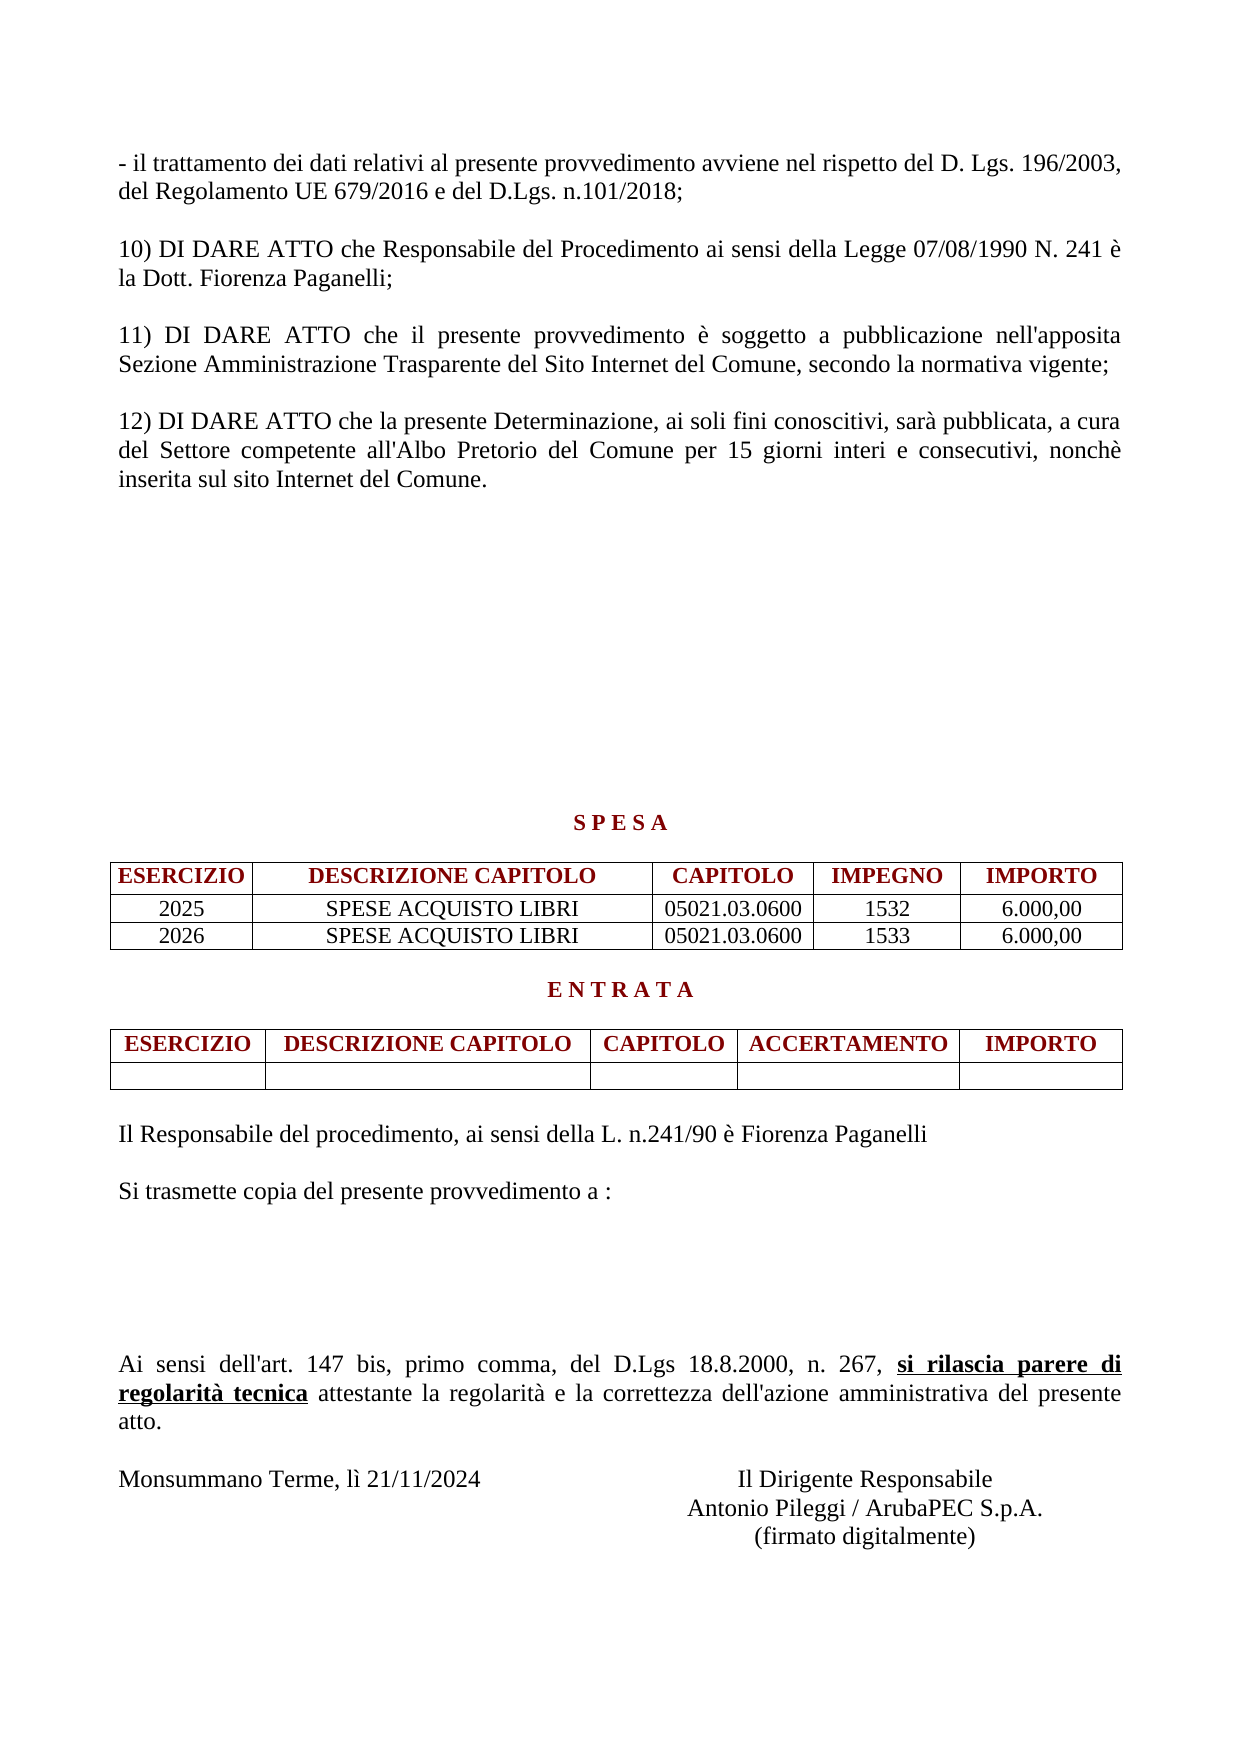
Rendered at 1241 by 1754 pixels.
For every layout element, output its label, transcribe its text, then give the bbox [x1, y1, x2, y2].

table_cell 05021.03.0600 [653, 895, 813, 922]
table_header IMPORTO [961, 863, 1122, 894]
table_cell 6.000,00 [961, 923, 1122, 949]
table_cell 2025 [111, 895, 252, 922]
table_header [591, 1464, 608, 1493]
text Si trasmette copia del presente provvedimento a : [118, 1176, 1122, 1205]
table_cell 05021.03.0600 [653, 923, 813, 949]
table_cell [591, 1063, 737, 1089]
text S P E S A [118, 809, 1122, 835]
text Ai sensi dell'art. 147 bis, primo comma, del D.Lgs 18.8.2000, n. 267, si rilascia parere di regolarità tecnica attestante la regolarità e la correttezza dell'azione amministrativa del presente atto. [118, 1349, 1122, 1435]
text 11) DI DARE ATTO che il presente provvedimento è soggetto a pubblicazione nell'apposita Sezione Amministrazione Trasparente del Sito Internet del Comune, secondo la normativa vigente; [118, 320, 1122, 378]
text - il trattamento dei dati relativi al presente provvedimento avviene nel rispetto del D. Lgs. 196/2003, del Regolamento UE 679/2016 e del D.Lgs. n.101/2018; [118, 148, 1122, 205]
table_header CAPITOLO [591, 1030, 737, 1062]
table_cell 6.000,00 [961, 895, 1122, 922]
text 10) DI DARE ATTO che Responsabile del Procedimento ai sensi della Legge 07/08/1990 N. 241 è la Dott. Fiorenza Paganelli; [118, 234, 1122, 291]
table_cell [107, 1234, 1125, 1263]
table_header DESCRIZIONE CAPITOLO [266, 1030, 590, 1062]
table_header Il Dirigente Responsabile [608, 1464, 1122, 1493]
table_cell [960, 1063, 1122, 1089]
table_cell [266, 1063, 590, 1089]
table_cell [111, 1521, 591, 1550]
table_cell (firmato digitalmente) [608, 1521, 1122, 1550]
table_header IMPORTO [960, 1030, 1122, 1062]
table_header CAPITOLO [653, 863, 813, 894]
table_cell [111, 1493, 591, 1521]
text 12) DI DARE ATTO che la presente Determinazione, ai soli fini conoscitivi, sarà pubblicata, a cura del Settore competente all'Albo Pretorio del Comune per 15 giorni interi e consecutivi, nonchè inserita sul sito Internet del Comune. [118, 406, 1122, 493]
table_cell SPESE ACQUISTO LIBRI [253, 895, 652, 922]
table_cell Antonio Pileggi / ArubaPEC S.p.A. [608, 1493, 1122, 1521]
table_header ESERCIZIO [111, 863, 252, 894]
table_header DESCRIZIONE CAPITOLO [253, 863, 652, 894]
table_cell [591, 1521, 608, 1550]
table_cell 1532 [814, 895, 960, 922]
text E N T R A T A [118, 976, 1122, 1003]
table_header IMPEGNO [814, 863, 960, 894]
table_header ESERCIZIO [111, 1030, 265, 1062]
table_cell 1533 [814, 923, 960, 949]
text Il Responsabile del procedimento, ai sensi della L. n.241/90 è Fiorenza Paganelli [118, 1119, 1122, 1148]
table_cell [591, 1493, 608, 1521]
table_cell SPESE ACQUISTO LIBRI [253, 923, 652, 949]
table_cell [111, 1063, 265, 1089]
table_cell 2026 [111, 923, 252, 949]
table_cell [738, 1063, 959, 1089]
table_header [107, 1205, 1125, 1234]
table_header Monsummano Terme, lì 21/11/2024 [111, 1464, 591, 1493]
table_header ACCERTAMENTO [738, 1030, 959, 1062]
